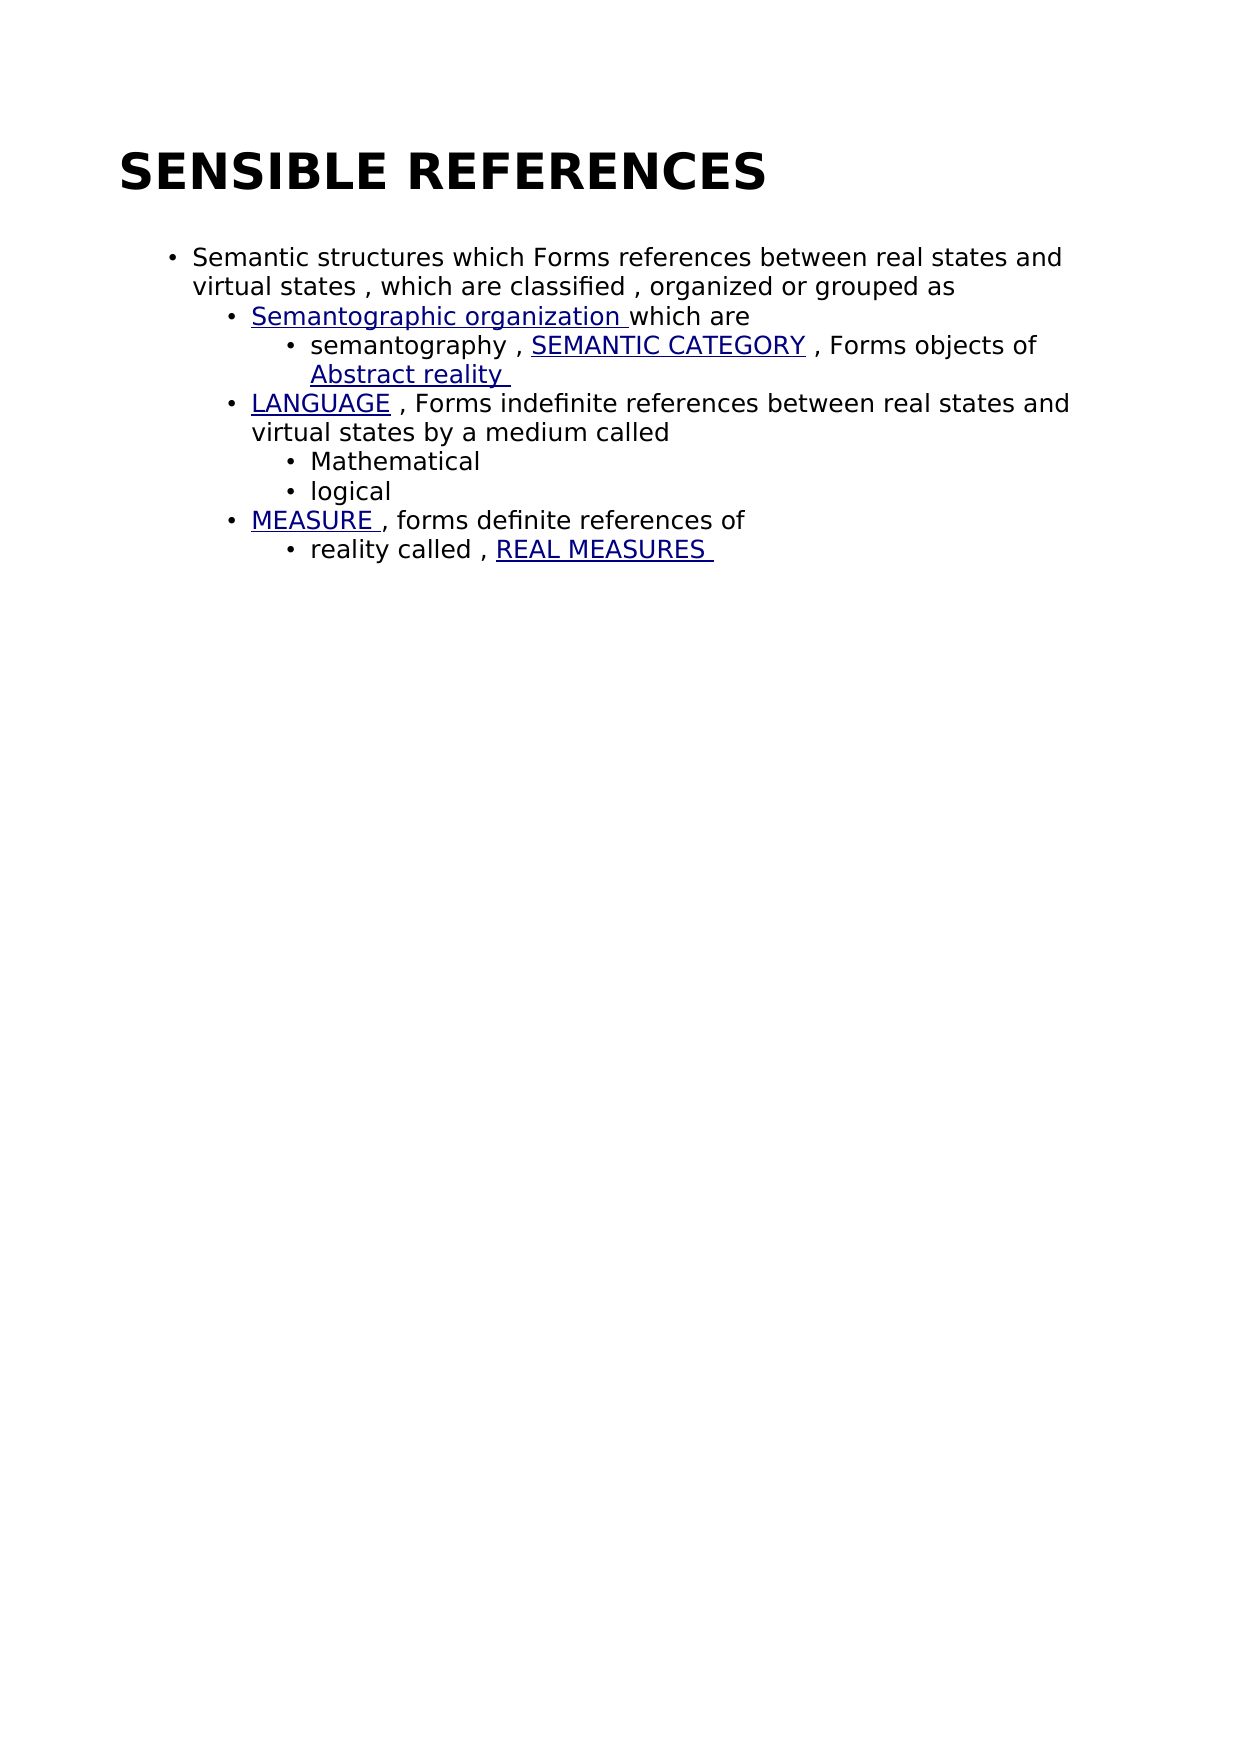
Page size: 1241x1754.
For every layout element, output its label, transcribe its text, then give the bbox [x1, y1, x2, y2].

subtitle SENSIBLE REFERENCES [118, 143, 1122, 201]
list logical [295, 477, 1122, 506]
list Semantographic organization which are [236, 302, 1122, 331]
list LANGUAGE , Forms indefinite references between real states and virtual states by a medium called [236, 389, 1122, 447]
list reality called , REAL MEASURES [295, 535, 1122, 564]
list semantography , SEMANTIC CATEGORY , Forms objects of Abstract reality [295, 331, 1122, 389]
list Semantic structures which Forms references between real states and virtual states , which are classified , organized or grouped as [177, 243, 1122, 302]
list MEASURE , forms definite references of [236, 506, 1122, 535]
list Mathematical [295, 447, 1122, 477]
